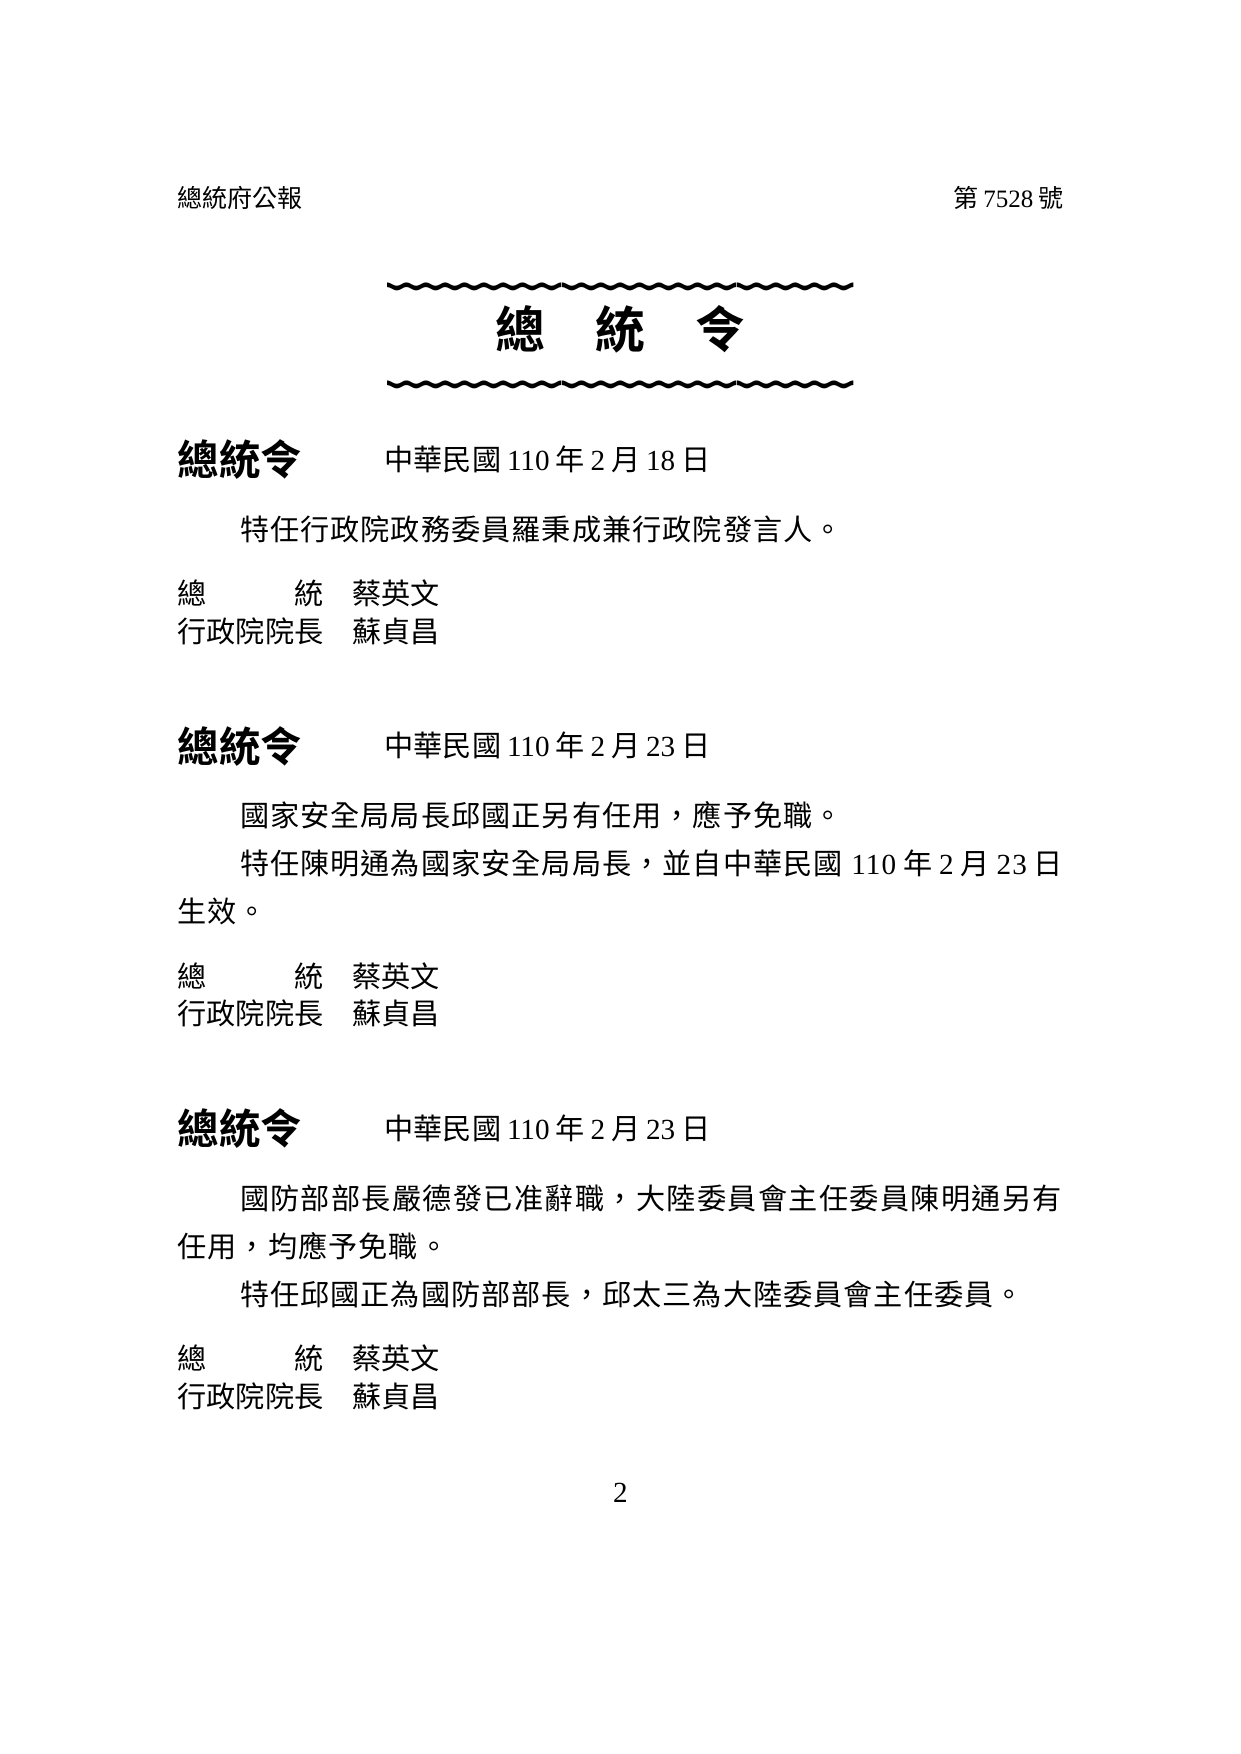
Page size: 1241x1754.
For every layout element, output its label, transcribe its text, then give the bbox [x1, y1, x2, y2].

text 總統令 [177, 291, 1063, 363]
text ﹏﹏﹏﹏﹏﹏﹏﹏ [177, 363, 1063, 388]
table_header 總統令 [174, 700, 381, 788]
text 總 統 蔡英文 行政院院長 蘇貞昌 [177, 1339, 1063, 1414]
text 總 統 蔡英文 行政院院長 蘇貞昌 [177, 957, 1063, 1032]
text 國防部部長嚴德發已准辭職，大陸委員會主任委員陳明通另有任用，均應予免職。 [177, 1171, 1063, 1267]
text 國家安全局局長邱國正另有任用，應予免職。 [177, 788, 1063, 836]
table_header 中華民國110年2月23日 [381, 700, 877, 788]
text 特任邱國正為國防部部長，邱太三為大陸委員會主任委員。 [177, 1267, 1063, 1314]
table_header 中華民國110年2月18日 [381, 413, 877, 502]
table_header 中華民國110年2月23日 [381, 1082, 877, 1171]
text 總 統 蔡英文 行政院院長 蘇貞昌 [177, 575, 1063, 650]
table_header 總統令 [174, 1082, 381, 1171]
table_header 總統令 [174, 413, 381, 502]
text 特任陳明通為國家安全局局長，並自中華民國110年2月23日生效。 [177, 836, 1063, 932]
text ﹏﹏﹏﹏﹏﹏﹏﹏ [177, 266, 1063, 291]
text 特任行政院政務委員羅秉成兼行政院發言人。 [177, 502, 1063, 550]
